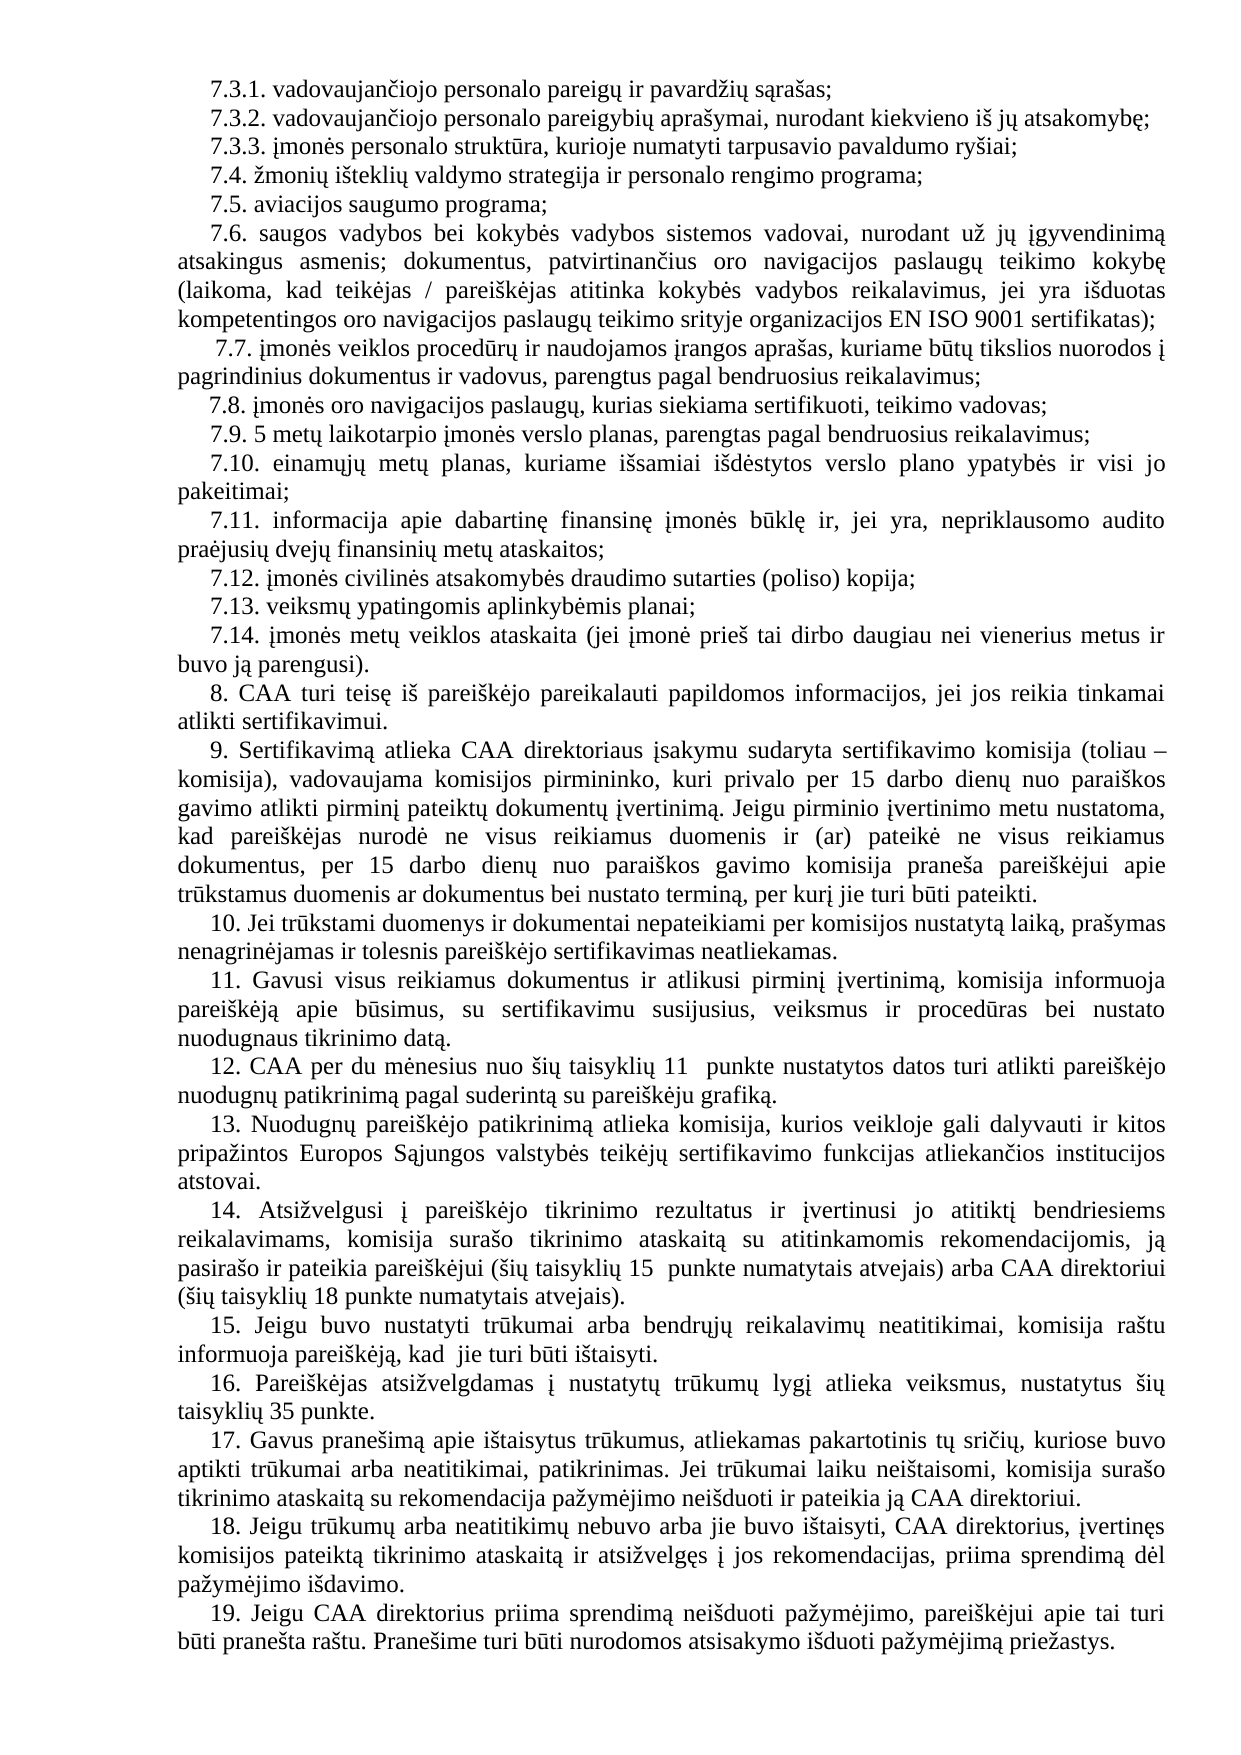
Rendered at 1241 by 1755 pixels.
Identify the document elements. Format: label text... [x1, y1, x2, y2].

text 7.12. įmonės civilinės atsakomybės draudimo sutarties (poliso) kopija; [177, 563, 1166, 591]
text 14. Atsižvelgusi į pareiškėjo tikrinimo rezultatus ir įvertinusi jo atitiktį bendriesiems reikalavimams, komisija surašo tikrinimo ataskaitą su atitinkamomis rekomendacijomis, ją pasirašo ir pateikia pareiškėjui (šių taisyklių 15 punkte numatytais atvejais) arba CAA direktoriui (šių taisyklių 18 punkte numatytais atvejais). [177, 1195, 1166, 1310]
text 7.8. įmonės oro navigacijos paslaugų, kurias siekiama sertifikuoti, teikimo vadovas; [177, 390, 1166, 419]
text 12. CAA per du mėnesius nuo šių taisyklių 11 punkte nustatytos datos turi atlikti pareiškėjo nuodugnų patikrinimą pagal suderintą su pareiškėju grafiką. [177, 1051, 1166, 1109]
text 7.6. saugos vadybos bei kokybės vadybos sistemos vadovai, nurodant už jų įgyvendinimą atsakingus asmenis; dokumentus, patvirtinančius oro navigacijos paslaugų teikimo kokybę (laikoma, kad teikėjas / pareiškėjas atitinka kokybės vadybos reikalavimus, jei yra išduotas kompetentingos oro navigacijos paslaugų teikimo srityje organizacijos EN ISO 9001 sertifikatas); [177, 218, 1166, 333]
text 7.14. įmonės metų veiklos ataskaita (jei įmonė prieš tai dirbo daugiau nei vienerius metus ir buvo ją parengusi). [177, 620, 1166, 678]
text 15. Jeigu buvo nustatyti trūkumai arba bendrųjų reikalavimų neatitikimai, komisija raštu informuoja pareiškėją, kad jie turi būti ištaisyti. [177, 1310, 1166, 1368]
text 7.13. veiksmų ypatingomis aplinkybėmis planai; [177, 591, 1166, 620]
text 9. Sertifikavimą atlieka CAA direktoriaus įsakymu sudaryta sertifikavimo komisija (toliau – komisija), vadovaujama komisijos pirmininko, kuri privalo per 15 darbo dienų nuo paraiškos gavimo atlikti pirminį pateiktų dokumentų įvertinimą. Jeigu pirminio įvertinimo metu nustatoma, kad pareiškėjas nurodė ne visus reikiamus duomenis ir (ar) pateikė ne visus reikiamus dokumentus, per 15 darbo dienų nuo paraiškos gavimo komisija praneša pareiškėjui apie trūkstamus duomenis ar dokumentus bei nustato terminą, per kurį jie turi būti pateikti. [177, 735, 1166, 908]
text 13. Nuodugnų pareiškėjo patikrinimą atlieka komisija, kurios veikloje gali dalyvauti ir kitos pripažintos Europos Sąjungos valstybės teikėjų sertifikavimo funkcijas atliekančios institucijos atstovai. [177, 1109, 1166, 1195]
text 7.11. informacija apie dabartinę finansinę įmonės būklę ir, jei yra, nepriklausomo audito praėjusių dvejų finansinių metų ataskaitos; [177, 505, 1166, 563]
text 8. CAA turi teisę iš pareiškėjo pareikalauti papildomos informacijos, jei jos reikia tinkamai atlikti sertifikavimui. [177, 678, 1166, 735]
text 7.3.2. vadovaujančiojo personalo pareigybių aprašymai, nurodant kiekvieno iš jų atsakomybę; [177, 103, 1166, 131]
text 16. Pareiškėjas atsižvelgdamas į nustatytų trūkumų lygį atlieka veiksmus, nustatytus šių taisyklių 35 punkte. [177, 1368, 1166, 1425]
text 10. Jei trūkstami duomenys ir dokumentai nepateikiami per komisijos nustatytą laiką, prašymas nenagrinėjamas ir tolesnis pareiškėjo sertifikavimas neatliekamas. [177, 908, 1166, 965]
text 17. Gavus pranešimą apie ištaisytus trūkumus, atliekamas pakartotinis tų sričių, kuriose buvo aptikti trūkumai arba neatitikimai, patikrinimas. Jei trūkumai laiku neištaisomi, komisija surašo tikrinimo ataskaitą su rekomendacija pažymėjimo neišduoti ir pateikia ją CAA direktoriui. [177, 1425, 1166, 1511]
text 19. Jeigu CAA direktorius priima sprendimą neišduoti pažymėjimo, pareiškėjui apie tai turi būti pranešta raštu. Pranešime turi būti nurodomos atsisakymo išduoti pažymėjimą priežastys. [177, 1598, 1166, 1655]
text 18. Jeigu trūkumų arba neatitikimų nebuvo arba jie buvo ištaisyti, CAA direktorius, įvertinęs komisijos pateiktą tikrinimo ataskaitą ir atsižvelgęs į jos rekomendacijas, priima sprendimą dėl pažymėjimo išdavimo. [177, 1511, 1166, 1598]
text 7.5. aviacijos saugumo programa; [177, 189, 1166, 218]
text 7.3.3. įmonės personalo struktūra, kurioje numatyti tarpusavio pavaldumo ryšiai; [177, 131, 1166, 160]
text 7.4. žmonių išteklių valdymo strategija ir personalo rengimo programa; [177, 160, 1166, 189]
text 7.10. einamųjų metų planas, kuriame išsamiai išdėstytos verslo plano ypatybės ir visi jo pakeitimai; [177, 448, 1166, 505]
text 7.3.1. vadovaujančiojo personalo pareigų ir pavardžių sąrašas; [177, 74, 1166, 103]
text 7.7. įmonės veiklos procedūrų ir naudojamos įrangos aprašas, kuriame būtų tikslios nuorodos į pagrindinius dokumentus ir vadovus, parengtus pagal bendruosius reikalavimus; [177, 333, 1166, 390]
text 11. Gavusi visus reikiamus dokumentus ir atlikusi pirminį įvertinimą, komisija informuoja pareiškėją apie būsimus, su sertifikavimu susijusius, veiksmus ir procedūras bei nustato nuodugnaus tikrinimo datą. [177, 965, 1166, 1051]
text 7.9. 5 metų laikotarpio įmonės verslo planas, parengtas pagal bendruosius reikalavimus; [177, 419, 1166, 448]
